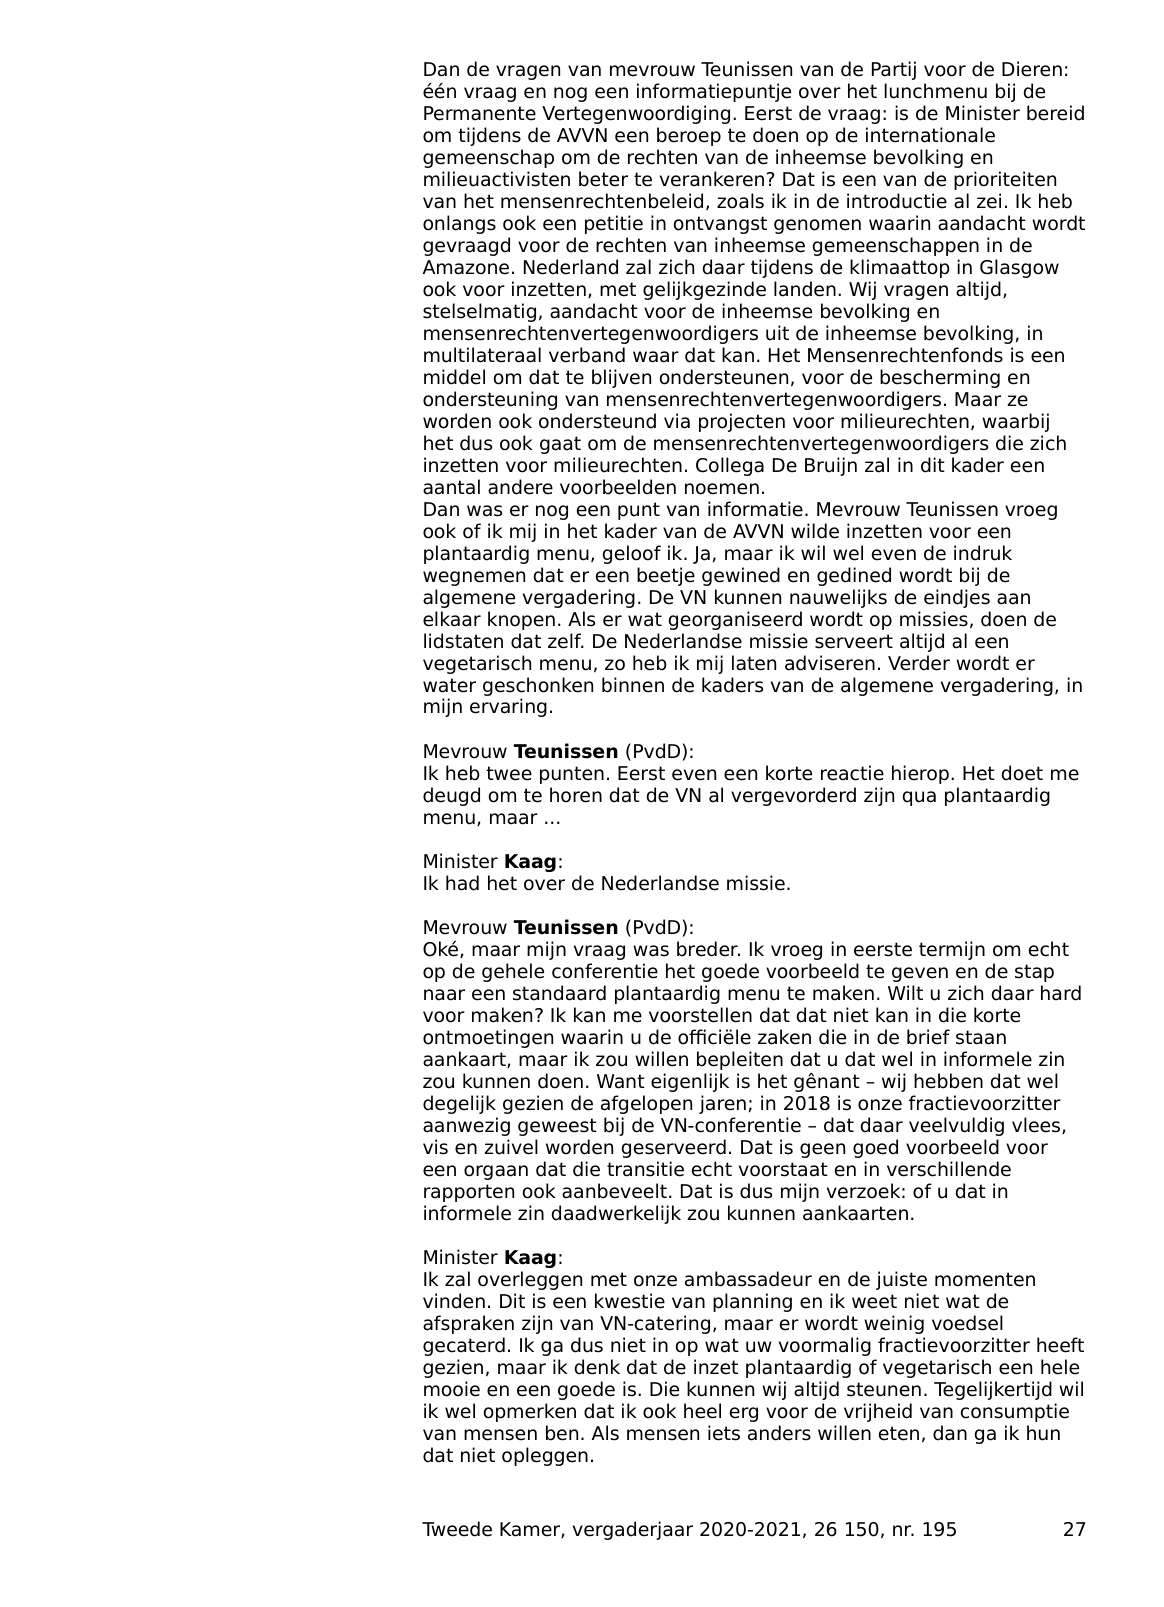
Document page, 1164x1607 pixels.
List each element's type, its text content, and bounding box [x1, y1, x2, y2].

text Minister Kaag: [422, 851, 1087, 873]
text Dan de vragen van mevrouw Teunissen van de Partij voor de Dieren: één vraag en nog een informatiepuntje over het lunchmenu bij de Permanente Vertegenwoordiging. Eerst de vraag: is de Minister bereid om tijdens de AVVN een beroep te doen op de internationale gemeenschap om de rechten van de inheemse bevolking en milieuactivisten beter te verankeren? Dat is een van de prioriteiten van het mensenrechtenbeleid, zoals ik in de introductie al zei. Ik heb onlangs ook een petitie in ontvangst genomen waarin aandacht wordt gevraagd voor de rechten van inheemse gemeenschappen in de Amazone. Nederland zal zich daar tijdens de klimaattop in Glasgow ook voor inzetten, met gelijkgezinde landen. Wij vragen altijd, stelselmatig, aandacht voor de inheemse bevolking en mensenrechtenvertegenwoordigers uit de inheemse bevolking, in multilateraal verband waar dat kan. Het Mensenrechtenfonds is een middel om dat te blijven ondersteunen, voor de bescherming en ondersteuning van mensenrechtenvertegenwoordigers. Maar ze worden ook ondersteund via projecten voor milieurechten, waarbij het dus ook gaat om de mensenrechtenvertegenwoordigers die zich inzetten voor milieurechten. Collega De Bruijn zal in dit kader een aantal andere voorbeelden noemen. [422, 59, 1087, 499]
text Mevrouw Teunissen (PvdD): [422, 741, 1087, 763]
text Ik had het over de Nederlandse missie. [422, 873, 1087, 895]
text Dan was er nog een punt van informatie. Mevrouw Teunissen vroeg ook of ik mij in het kader van de AVVN wilde inzetten voor een plantaardig menu, geloof ik. Ja, maar ik wil wel even de indruk wegnemen dat er een beetje gewined en gedined wordt bij de algemene vergadering. De VN kunnen nauwelijks de eindjes aan elkaar knopen. Als er wat georganiseerd wordt op missies, doen de lidstaten dat zelf. De Nederlandse missie serveert altijd al een vegetarisch menu, zo heb ik mij laten adviseren. Verder wordt er water geschonken binnen de kaders van de algemene vergadering, in mijn ervaring. [422, 499, 1087, 718]
text Ik zal overleggen met onze ambassadeur en de juiste momenten vinden. Dit is een kwestie van planning en ik weet niet wat de afspraken zijn van VN-catering, maar er wordt weinig voedsel gecaterd. Ik ga dus niet in op wat uw voormalig fractievoorzitter heeft gezien, maar ik denk dat de inzet plantaardig of vegetarisch een hele mooie en een goede is. Die kunnen wij altijd steunen. Tegelijkertijd wil ik wel opmerken dat ik ook heel erg voor de vrijheid van consumptie van mensen ben. Als mensen iets anders willen eten, dan ga ik hun dat niet opleggen. [422, 1269, 1087, 1467]
text Mevrouw Teunissen (PvdD): [422, 917, 1087, 939]
text Oké, maar mijn vraag was breder. Ik vroeg in eerste termijn om echt op de gehele conferentie het goede voorbeeld te geven en de stap naar een standaard plantaardig menu te maken. Wilt u zich daar hard voor maken? Ik kan me voorstellen dat dat niet kan in die korte ontmoetingen waarin u de officiële zaken die in de brief staan aankaart, maar ik zou willen bepleiten dat u dat wel in informele zin zou kunnen doen. Want eigenlijk is het gênant – wij hebben dat wel degelijk gezien de afgelopen jaren; in 2018 is onze fractievoorzitter aanwezig geweest bij de VN-conferentie – dat daar veelvuldig vlees, vis en zuivel worden geserveerd. Dat is geen goed voorbeeld voor een orgaan dat die transitie echt voorstaat en in verschillende rapporten ook aanbeveelt. Dat is dus mijn verzoek: of u dat in informele zin daadwerkelijk zou kunnen aankaarten. [422, 939, 1087, 1224]
text Ik heb twee punten. Eerst even een korte reactie hierop. Het doet me deugd om te horen dat de VN al vergevorderd zijn qua plantaardig menu, maar ... [422, 763, 1087, 828]
text Minister Kaag: [422, 1247, 1087, 1269]
